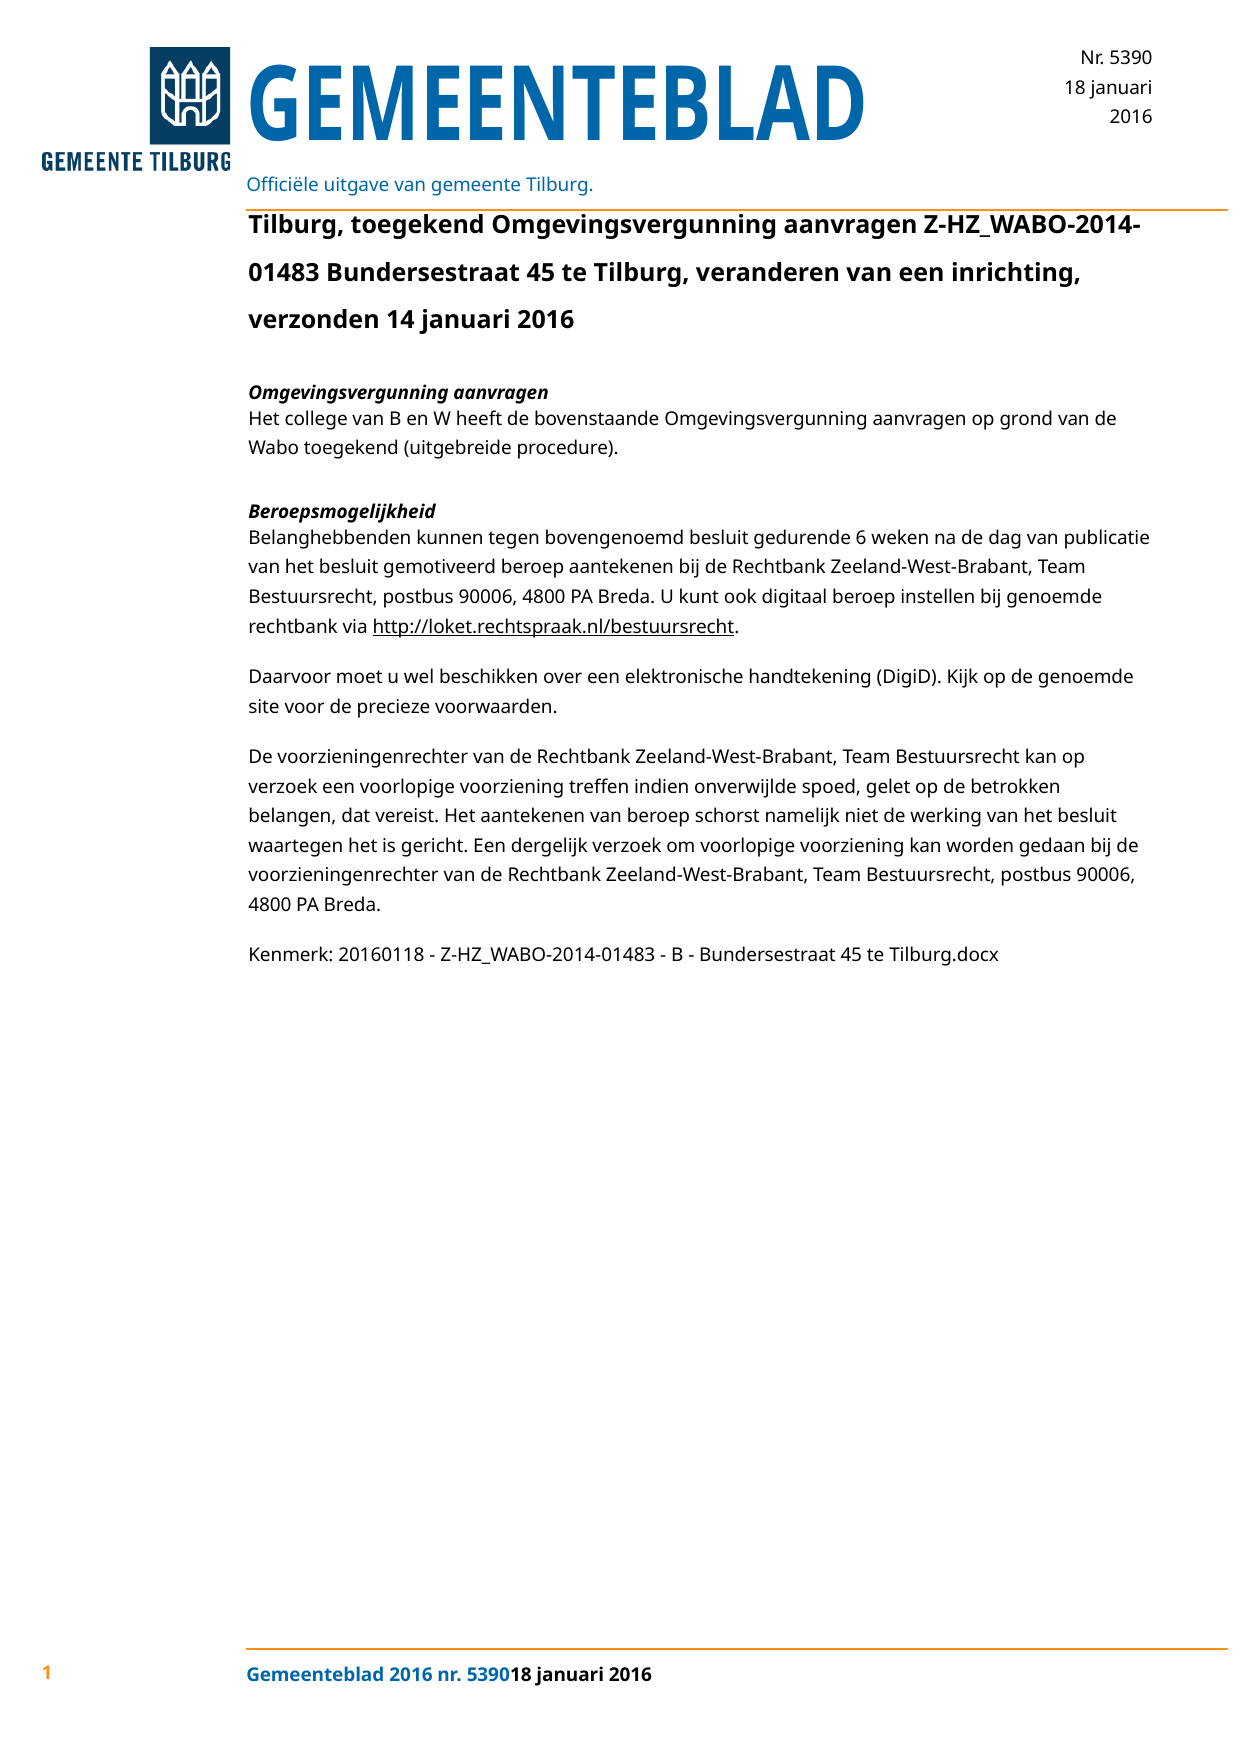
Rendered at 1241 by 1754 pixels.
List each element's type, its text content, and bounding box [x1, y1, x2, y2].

text Kenmerk: 20160118 - Z-HZ_WABO-2014-01483 - B - Bundersestraat 45 te Tilburg.docx [248, 942, 1152, 967]
text De voorzieningenrechter van de Rechtbank Zeeland-West-Brabant, Team Bestuursrecht kan op verzoek een voorlopige voorziening treffen indien onverwijlde spoed, gelet op de betrokken belangen, dat vereist. Het aantekenen van beroep schorst namelijk niet de werking van het besluit waartegen het is gericht. Een dergelijk verzoek om voorlopige voorziening kan worden gedaan bij de voorzieningenrechter van de Rechtbank Zeeland-West-Brabant, Team Bestuursrecht, postbus 90006, 4800 PA Breda. [248, 743, 1152, 917]
text Het college van B en W heeft de bovenstaande Omgevingsvergunning aanvragen op grond van de Wabo toegekend (uitgebreide procedure). [248, 405, 1152, 460]
text Tilburg, toegekend Omgevingsvergunning aanvragen Z-HZ_WABO-2014-01483 Bundersestraat 45 te Tilburg, veranderen van een inrichting, verzonden 14 januari 2016 [248, 211, 1152, 336]
text Daarvoor moet u wel beschikken over een elektronische handtekening (DigiD). Kijk op de genoemde site voor de precieze voorwaarden. [248, 663, 1152, 718]
text Belanghebbenden kunnen tegen bovengenoemd besluit gedurende 6 weken na de dag van publicatie van het besluit gemotiveerd beroep aantekenen bij de Rechtbank Zeeland-West-Brabant, Team Bestuursrecht, postbus 90006, 4800 PA Breda. U kunt ook digitaal beroep instellen bij genoemde rechtbank via http://loket.rechtspraak.nl/bestuursrecht. [248, 524, 1152, 638]
text Omgevingsvergunning aanvragen [248, 379, 1152, 405]
picture [41, 47, 231, 172]
text Beroepsmogelijkheid [248, 498, 1152, 524]
